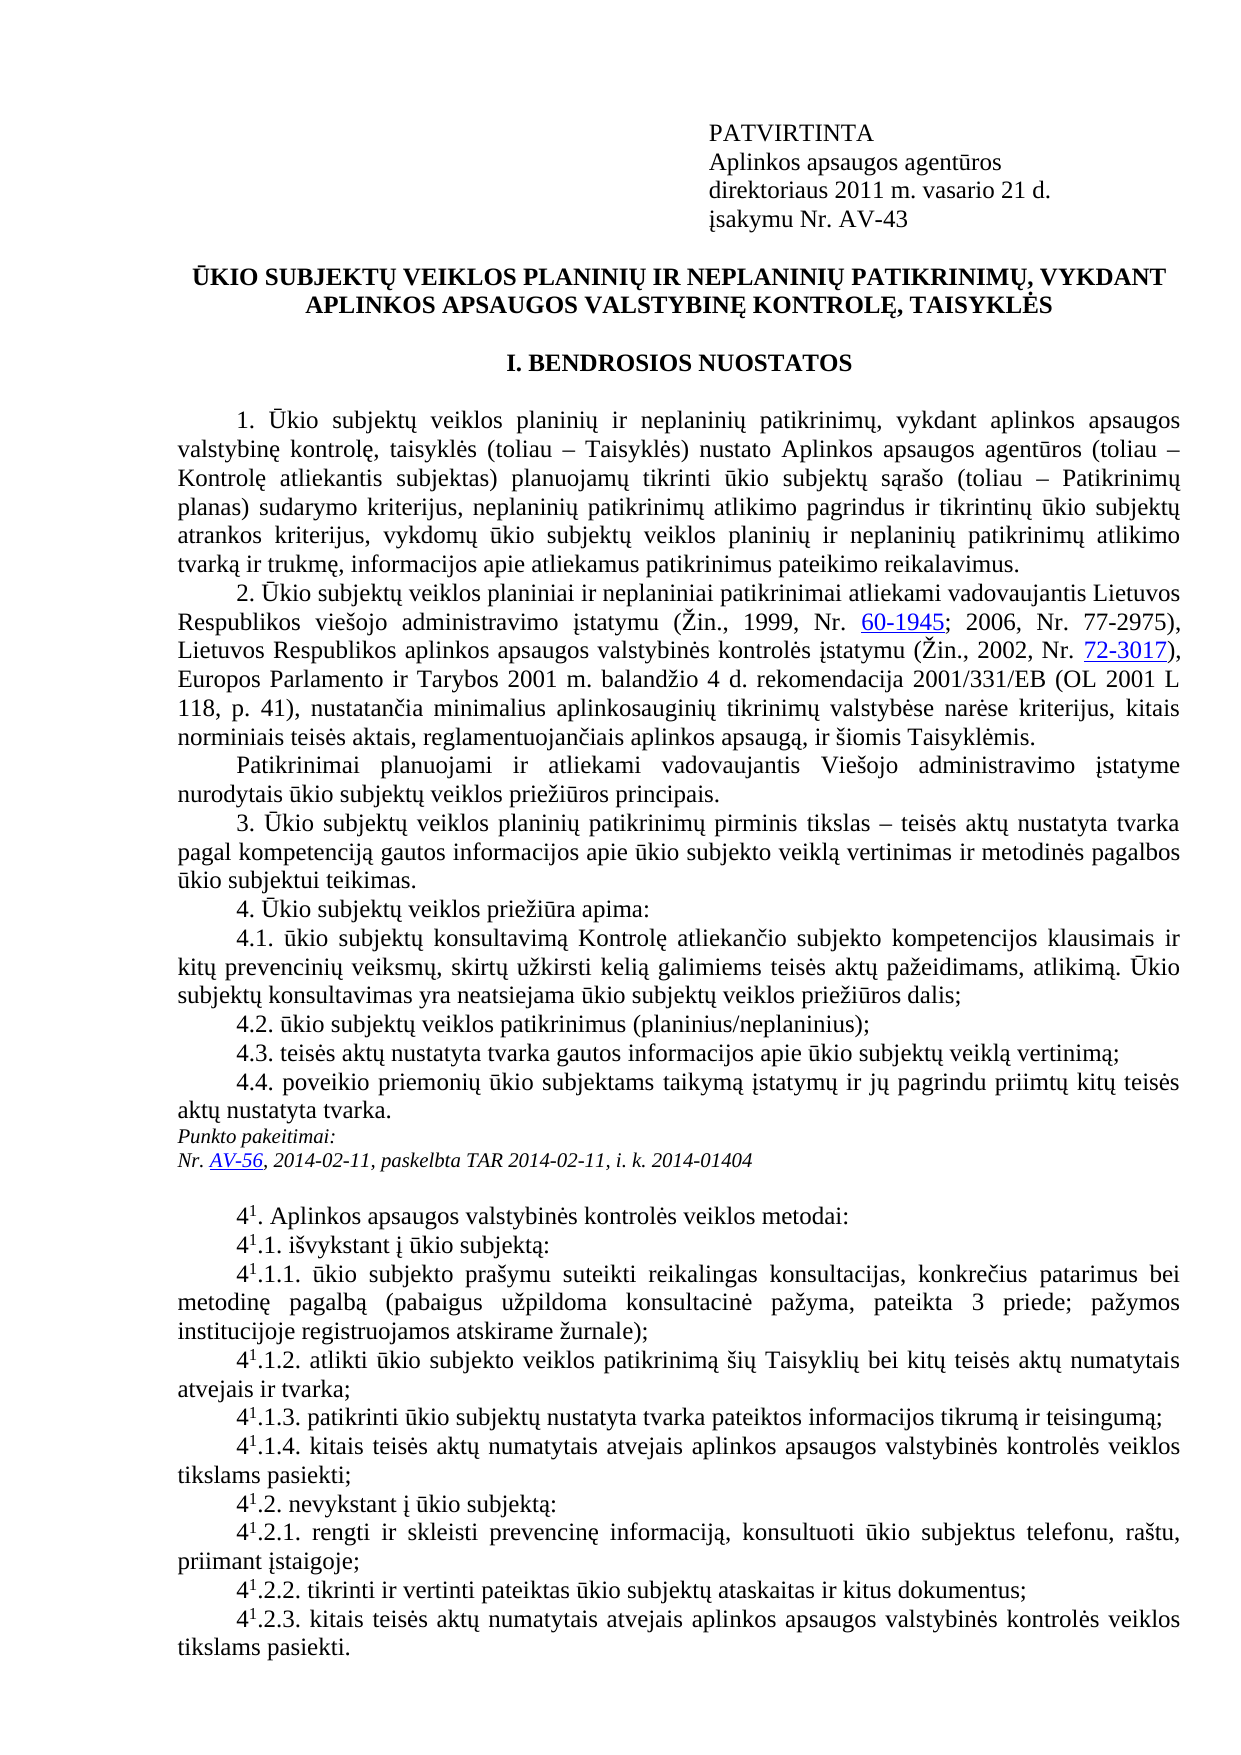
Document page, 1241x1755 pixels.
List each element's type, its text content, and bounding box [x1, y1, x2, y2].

text įsakymu Nr. AV-43 [177, 204, 1181, 233]
text 41.2.3. kitais teisės aktų numatytais atvejais aplinkos apsaugos valstybinės kontrolės veiklos tikslams pasiekti. [177, 1604, 1181, 1661]
text Punkto pakeitimai: [177, 1124, 1181, 1148]
text Nr. AV-56, 2014-02-11, paskelbta TAR 2014-02-11, i. k. 2014-01404 [177, 1148, 1181, 1172]
text 41.2.1. rengti ir skleisti prevencinę informaciją, konsultuoti ūkio subjektus telefonu, raštu, priimant įstaigoje; [177, 1517, 1181, 1575]
text 4. Ūkio subjektų veiklos priežiūra apima: [177, 894, 1181, 923]
text 4.4. poveikio priemonių ūkio subjektams taikymą įstatymų ir jų pagrindu priimtų kitų teisės aktų nustatyta tvarka. [177, 1067, 1181, 1124]
text Patikrinimai planuojami ir atliekami vadovaujantis Viešojo administravimo įstatyme nurodytais ūkio subjektų veiklos priežiūros principais. [177, 751, 1181, 808]
text 2. Ūkio subjektų veiklos planiniai ir neplaniniai patikrinimai atliekami vadovaujantis Lietuvos Respublikos viešojo administravimo įstatymu (Žin., 1999, Nr. 60-1945; 2006, Nr. 77-2975), Lietuvos Respublikos aplinkos apsaugos valstybinės kontrolės įstatymu (Žin., 2002, Nr. 72-3017), Europos Parlamento ir Tarybos 2001 m. balandžio 4 d. rekomendacija 2001/331/EB (OL 2001 L 118, p. 41), nustatančia minimalius aplinkosauginių tikrinimų valstybėse narėse kriterijus, kitais norminiais teisės aktais, reglamentuojančiais aplinkos apsaugą, ir šiomis Taisyklėmis. [177, 578, 1181, 751]
text 41.1.1. ūkio subjekto prašymu suteikti reikalingas konsultacijas, konkrečius patarimus bei metodinę pagalbą (pabaigus užpildoma konsultacinė pažyma, pateikta 3 priede; pažymos institucijoje registruojamos atskirame žurnale); [177, 1259, 1181, 1345]
text I. BENDROSIOS NUOSTATOS [177, 348, 1181, 377]
text 41.2. nevykstant į ūkio subjektą: [177, 1489, 1181, 1517]
text 41. Aplinkos apsaugos valstybinės kontrolės veiklos metodai: [177, 1201, 1181, 1230]
text 1. Ūkio subjektų veiklos planinių ir neplaninių patikrinimų, vykdant aplinkos apsaugos valstybinę kontrolę, taisyklės (toliau – Taisyklės) nustato Aplinkos apsaugos agentūros (toliau – Kontrolę atliekantis subjektas) planuojamų tikrinti ūkio subjektų sąrašo (toliau – Patikrinimų planas) sudarymo kriterijus, neplaninių patikrinimų atlikimo pagrindus ir tikrintinų ūkio subjektų atrankos kriterijus, vykdomų ūkio subjektų veiklos planinių ir neplaninių patikrinimų atlikimo tvarką ir trukmę, informacijos apie atliekamus patikrinimus pateikimo reikalavimus. [177, 406, 1181, 578]
text 41.2.2. tikrinti ir vertinti pateiktas ūkio subjektų ataskaitas ir kitus dokumentus; [177, 1575, 1181, 1604]
text 3. Ūkio subjektų veiklos planinių patikrinimų pirminis tikslas – teisės aktų nustatyta tvarka pagal kompetenciją gautos informacijos apie ūkio subjekto veiklą vertinimas ir metodinės pagalbos ūkio subjektui teikimas. [177, 808, 1181, 894]
text Aplinkos apsaugos agentūros [177, 147, 1181, 176]
text 4.2. ūkio subjektų veiklos patikrinimus (planinius/neplaninius); [177, 1009, 1181, 1038]
text 41.1.3. patikrinti ūkio subjektų nustatyta tvarka pateiktos informacijos tikrumą ir teisingumą; [177, 1402, 1181, 1431]
text ŪKIO SUBJEKTŲ VEIKLOS PLANINIŲ IR NEPLANINIŲ PATIKRINIMŲ, VYKDANT APLINKOS APSAUGOS VALSTYBINĘ KONTROLĘ, TAISYKLĖS [177, 262, 1181, 319]
text PATVIRTINTA [709, 118, 1181, 147]
text 41.1.2. atlikti ūkio subjekto veiklos patikrinimą šių Taisyklių bei kitų teisės aktų numatytais atvejais ir tvarka; [177, 1345, 1181, 1402]
text 41.1. išvykstant į ūkio subjektą: [177, 1230, 1181, 1259]
text direktoriaus 2011 m. vasario 21 d. [177, 176, 1181, 204]
text 4.1. ūkio subjektų konsultavimą Kontrolę atliekančio subjekto kompetencijos klausimais ir kitų prevencinių veiksmų, skirtų užkirsti kelią galimiems teisės aktų pažeidimams, atlikimą. Ūkio subjektų konsultavimas yra neatsiejama ūkio subjektų veiklos priežiūros dalis; [177, 923, 1181, 1009]
text 4.3. teisės aktų nustatyta tvarka gautos informacijos apie ūkio subjektų veiklą vertinimą; [177, 1038, 1181, 1067]
text 41.1.4. kitais teisės aktų numatytais atvejais aplinkos apsaugos valstybinės kontrolės veiklos tikslams pasiekti; [177, 1431, 1181, 1489]
